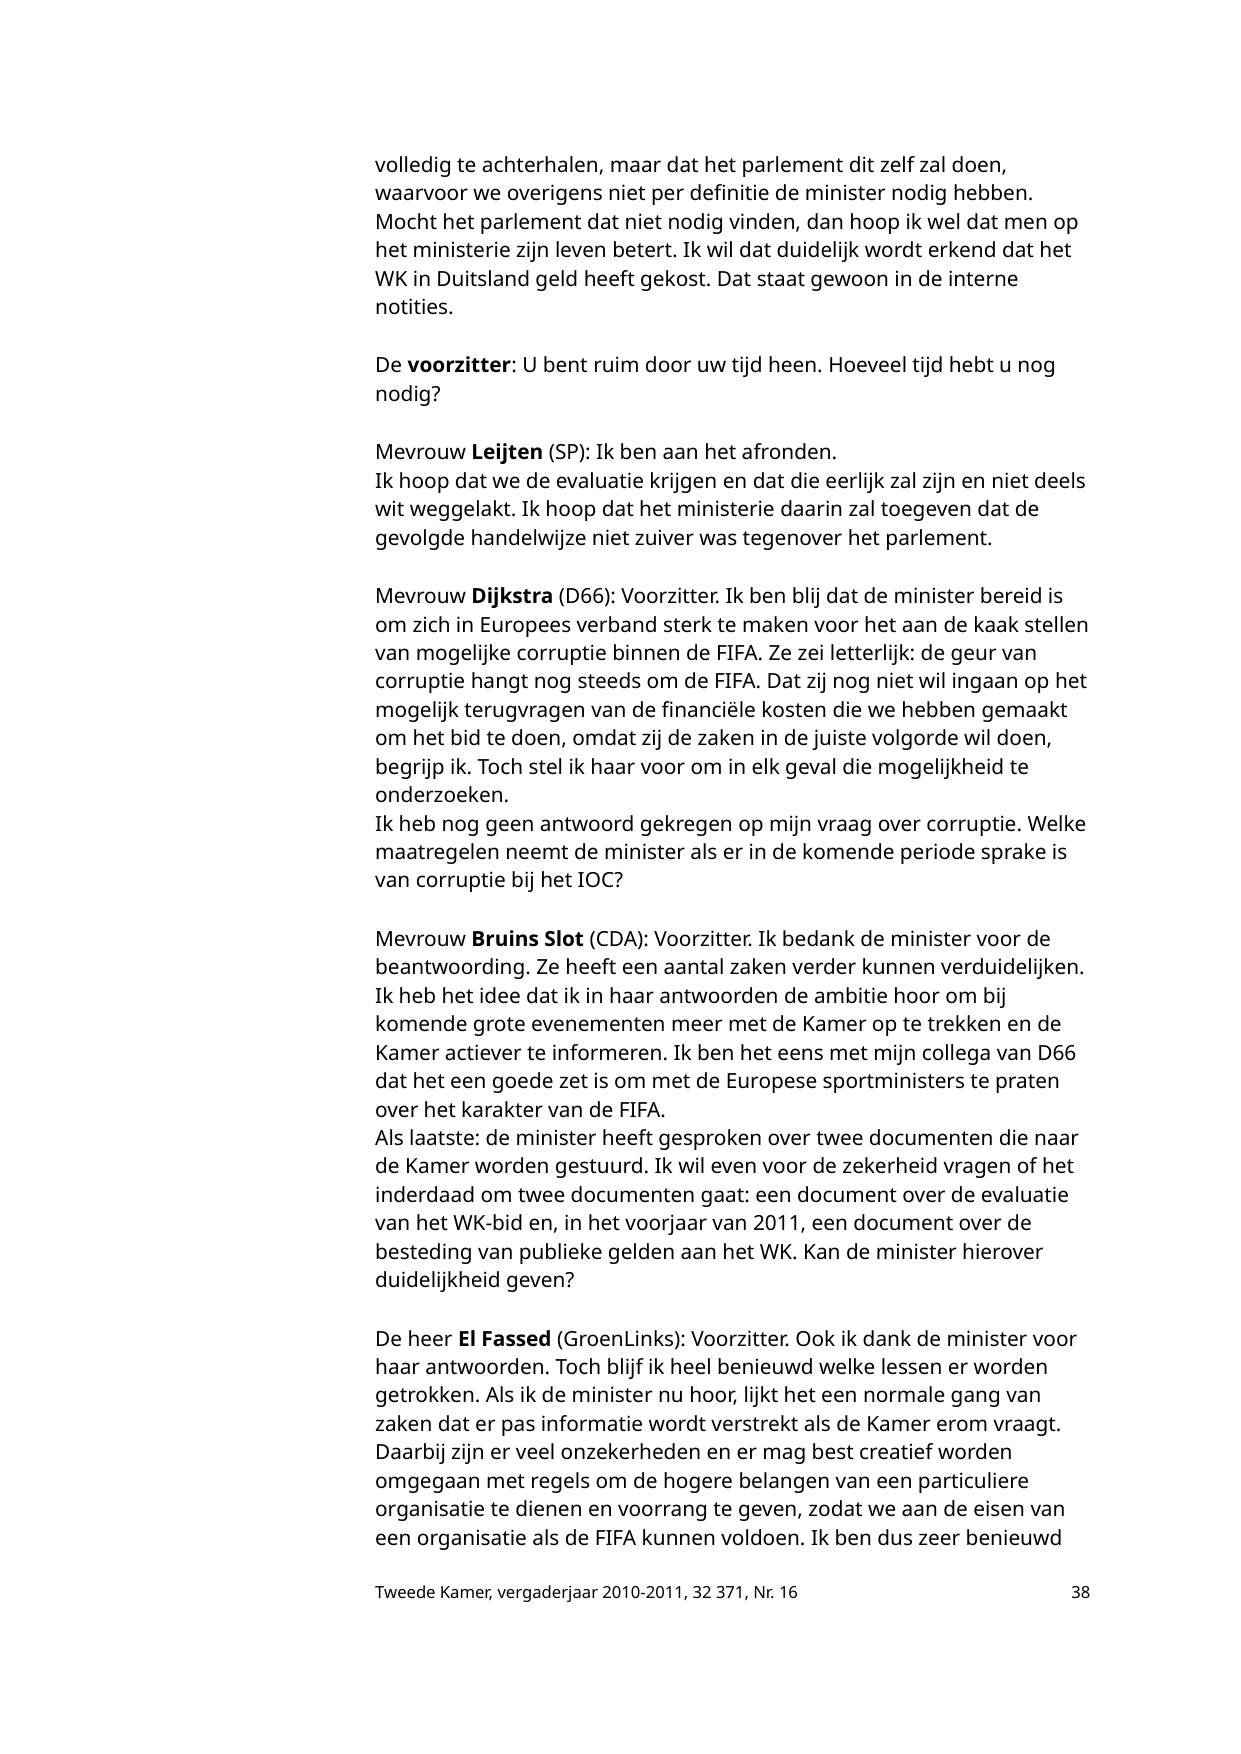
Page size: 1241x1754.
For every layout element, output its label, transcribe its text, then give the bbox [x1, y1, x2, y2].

text De heer El Fassed (GroenLinks): Voorzitter. Ook ik dank de minister voor haar antwoorden. Toch blijf ik heel benieuwd welke lessen er worden getrokken. Als ik de minister nu hoor, lijkt het een normale gang van zaken dat er pas informatie wordt verstrekt als de Kamer erom vraagt. Daarbij zijn er veel onzekerheden en er mag best creatief worden omgegaan met regels om de hogere belangen van een particuliere organisatie te dienen en voorrang te geven, zodat we aan de eisen van een organisatie als de FIFA kunnen voldoen. Ik ben dus zeer benieuwd [375, 1324, 1090, 1551]
text Mevrouw Dijkstra (D66): Voorzitter. Ik ben blij dat de minister bereid is om zich in Europees verband sterk te maken voor het aan de kaak stellen van mogelijke corruptie binnen de FIFA. Ze zei letterlijk: de geur van corruptie hangt nog steeds om de FIFA. Dat zij nog niet wil ingaan op het mogelijk terugvragen van de financiële kosten die we hebben gemaakt om het bid te doen, omdat zij de zaken in de juiste volgorde wil doen, begrijp ik. Toch stel ik haar voor om in elk geval die mogelijkheid te onderzoeken. [375, 581, 1090, 809]
text Mevrouw Bruins Slot (CDA): Voorzitter. Ik bedank de minister voor de beantwoording. Ze heeft een aantal zaken verder kunnen verduidelijken. Ik heb het idee dat ik in haar antwoorden de ambitie hoor om bij komende grote evenementen meer met de Kamer op te trekken en de Kamer actiever te informeren. Ik ben het eens met mijn collega van D66 dat het een goede zet is om met de Europese sportministers te praten over het karakter van de FIFA. [375, 924, 1090, 1123]
text Ik heb nog geen antwoord gekregen op mijn vraag over corruptie. Welke maatregelen neemt de minister als er in de komende periode sprake is van corruptie bij het IOC? [375, 809, 1090, 894]
text Ik hoop dat we de evaluatie krijgen en dat die eerlijk zal zijn en niet deels wit weggelakt. Ik hoop dat het ministerie daarin zal toegeven dat de gevolgde handelwijze niet zuiver was tegenover het parlement. [375, 466, 1090, 551]
text De voorzitter: U bent ruim door uw tijd heen. Hoeveel tijd hebt u nog nodig? [375, 351, 1090, 407]
text Mevrouw Leijten (SP): Ik ben aan het afronden. [375, 437, 1090, 466]
text Als laatste: de minister heeft gesproken over twee documenten die naar de Kamer worden gestuurd. Ik wil even voor de zekerheid vragen of het inderdaad om twee documenten gaat: een document over de evaluatie van het WK-bid en, in het voorjaar van 2011, een document over de besteding van publieke gelden aan het WK. Kan de minister hierover duidelijkheid geven? [375, 1123, 1090, 1294]
text volledig te achterhalen, maar dat het parlement dit zelf zal doen, waarvoor we overigens niet per definitie de minister nodig hebben. Mocht het parlement dat niet nodig vinden, dan hoop ik wel dat men op het ministerie zijn leven betert. Ik wil dat duidelijk wordt erkend dat het WK in Duitsland geld heeft gekost. Dat staat gewoon in de interne notities. [375, 150, 1090, 321]
